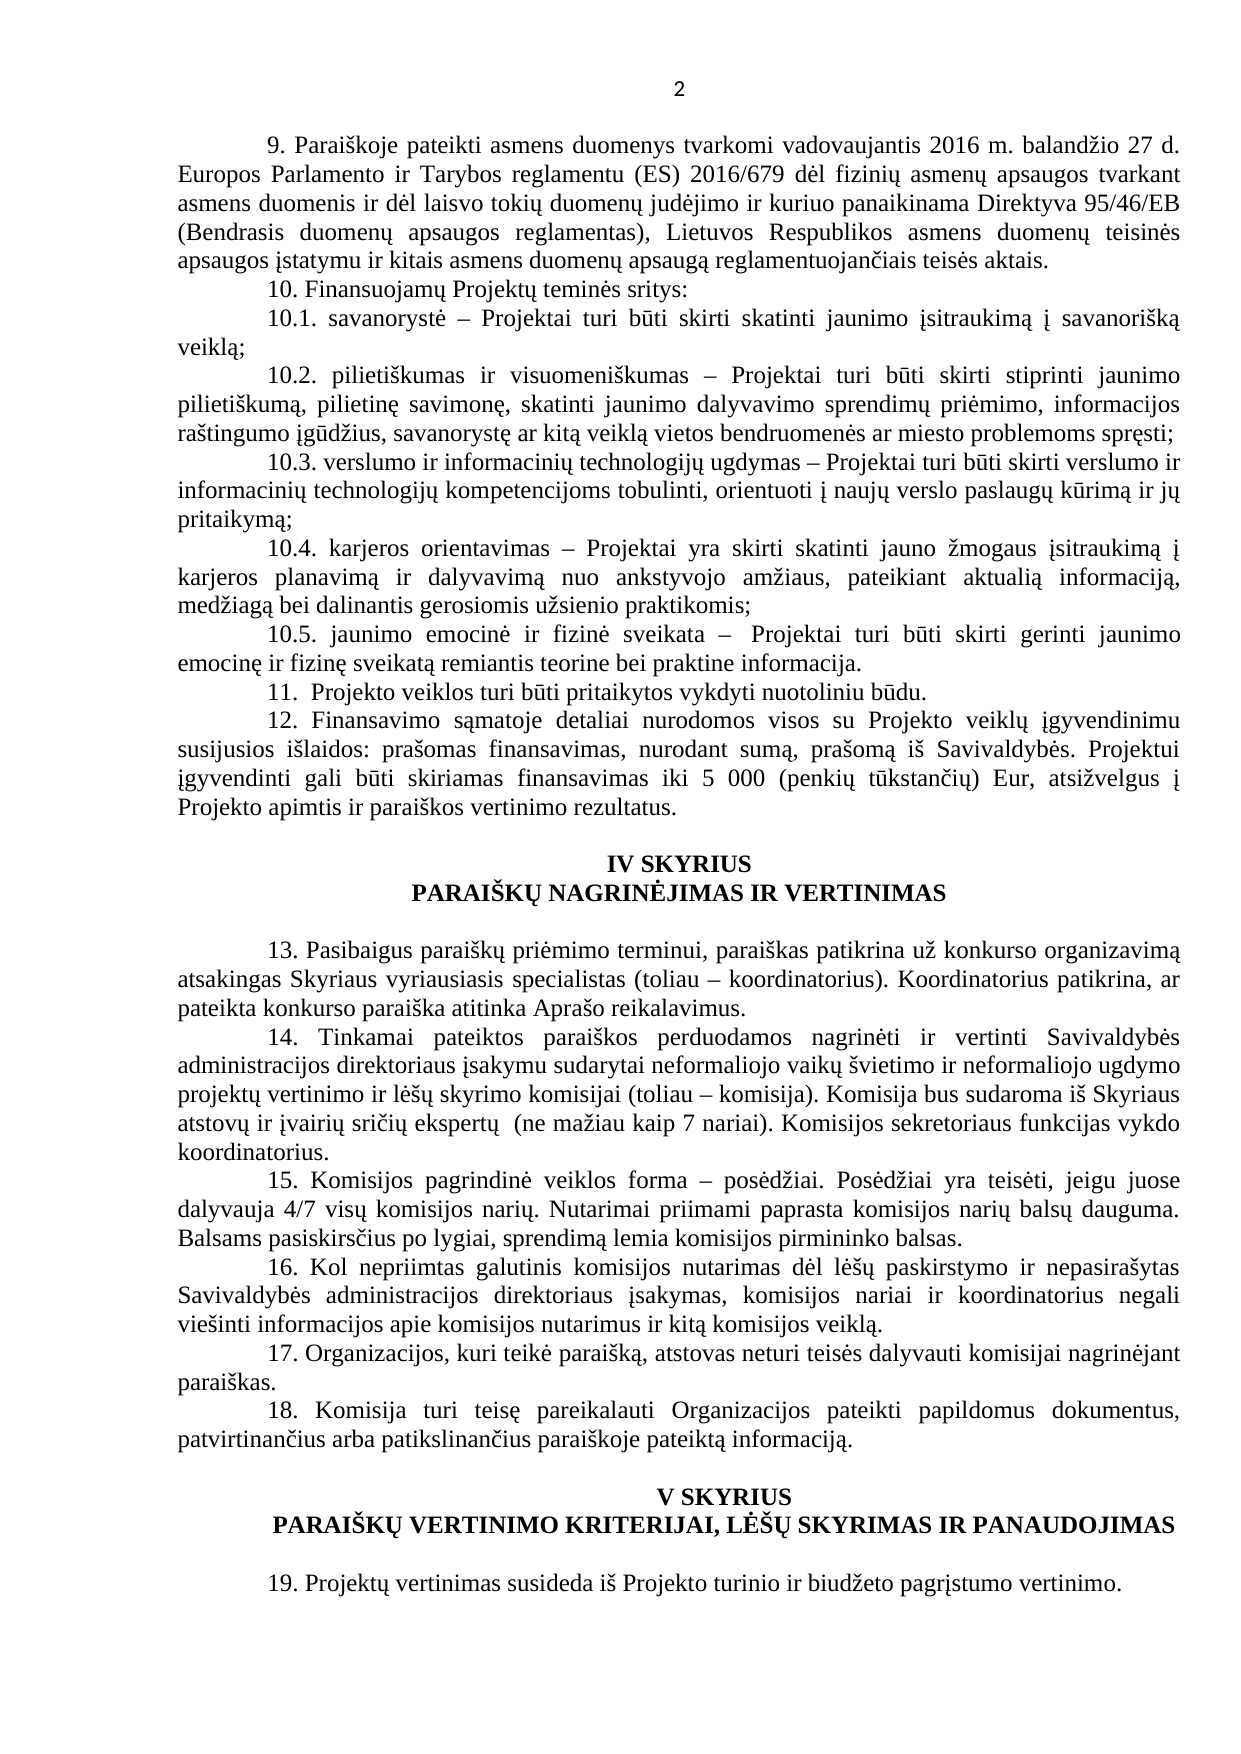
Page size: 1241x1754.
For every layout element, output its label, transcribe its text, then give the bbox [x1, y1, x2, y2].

text V SKYRIUS [177, 1482, 1181, 1511]
text 15. Komisijos pagrindinė veiklos forma – posėdžiai. Posėdžiai yra teisėti, jeigu juose dalyvauja 4/7 visų komisijos narių. Nutarimai priimami paprasta komisijos narių balsų dauguma. Balsams pasiskirsčius po lygiai, sprendimą lemia komisijos pirmininko balsas. [177, 1166, 1181, 1252]
text 12. Finansavimo sąmatoje detaliai nurodomos visos su Projekto veiklų įgyvendinimu susijusios išlaidos: prašomas finansavimas, nurodant sumą, prašomą iš Savivaldybės. Projektui įgyvendinti gali būti skiriamas finansavimas iki 5 000 (penkių tūkstančių) Eur, atsižvelgus į Projekto apimtis ir paraiškos vertinimo rezultatus. [177, 706, 1181, 821]
text 17. Organizacijos, kuri teikė paraišką, atstovas neturi teisės dalyvauti komisijai nagrinėjant paraiškas. [177, 1338, 1181, 1396]
text 10.3. verslumo ir informacinių technologijų ugdymas – Projektai turi būti skirti verslumo ir informacinių technologijų kompetencijoms tobulinti, orientuoti į naujų verslo paslaugų kūrimą ir jų pritaikymą; [177, 447, 1181, 533]
text 11. Projekto veiklos turi būti pritaikytos vykdyti nuotoliniu būdu. [177, 677, 1181, 706]
text 14. Tinkamai pateiktos paraiškos perduodamos nagrinėti ir vertinti Savivaldybės administracijos direktoriaus įsakymu sudarytai neformaliojo vaikų švietimo ir neformaliojo ugdymo projektų vertinimo ir lėšų skyrimo komisijai (toliau – komisija). Komisija bus sudaroma iš Skyriaus atstovų ir įvairių sričių ekspertų (ne mažiau kaip 7 nariai). Komisijos sekretoriaus funkcijas vykdo koordinatorius. [177, 1022, 1181, 1166]
text 18. Komisija turi teisę pareikalauti Organizacijos pateikti papildomus dokumentus, patvirtinančius arba patikslinančius paraiškoje pateiktą informaciją. [177, 1396, 1181, 1453]
text 16. Kol nepriimtas galutinis komisijos nutarimas dėl lėšų paskirstymo ir nepasirašytas Savivaldybės administracijos direktoriaus įsakymas, komisijos nariai ir koordinatorius negali viešinti informacijos apie komisijos nutarimus ir kitą komisijos veiklą. [177, 1252, 1181, 1338]
text 10.1. savanorystė – Projektai turi būti skirti skatinti jaunimo įsitraukimą į savanorišką veiklą; [177, 303, 1181, 361]
text 13. Pasibaigus paraiškų priėmimo terminui, paraiškas patikrina už konkurso organizavimą atsakingas Skyriaus vyriausiasis specialistas (toliau – koordinatorius). Koordinatorius patikrina, ar pateikta konkurso paraiška atitinka Aprašo reikalavimus. [177, 936, 1181, 1022]
text IV SKYRIUS [177, 849, 1181, 878]
text PARAIŠKŲ NAGRINĖJIMAS IR VERTINIMAS [177, 878, 1181, 907]
text 10.5. jaunimo emocinė ir fizinė sveikata – Projektai turi būti skirti gerinti jaunimo emocinę ir fizinę sveikatą remiantis teorine bei praktine informacija. [177, 619, 1181, 677]
text 19. Projektų vertinimas susideda iš Projekto turinio ir biudžeto pagrįstumo vertinimo. [177, 1568, 1181, 1597]
text 10.4. karjeros orientavimas – Projektai yra skirti skatinti jauno žmogaus įsitraukimą į karjeros planavimą ir dalyvavimą nuo ankstyvojo amžiaus, pateikiant aktualią informaciją, medžiagą bei dalinantis gerosiomis užsienio praktikomis; [177, 533, 1181, 619]
text 9. Paraiškoje pateikti asmens duomenys tvarkomi vadovaujantis 2016 m. balandžio 27 d. Europos Parlamento ir Tarybos reglamentu (ES) 2016/679 dėl fizinių asmenų apsaugos tvarkant asmens duomenis ir dėl laisvo tokių duomenų judėjimo ir kuriuo panaikinama Direktyva 95/46/EB (Bendrasis duomenų apsaugos reglamentas), Lietuvos Respublikos asmens duomenų teisinės apsaugos įstatymu ir kitais asmens duomenų apsaugą reglamentuojančiais teisės aktais. [177, 131, 1181, 274]
text PARAIŠKŲ VERTINIMO KRITERIJAI, LĖŠŲ SKYRIMAS IR PANAUDOJIMAS [177, 1511, 1181, 1539]
text 10. Finansuojamų Projektų teminės sritys: [177, 274, 1181, 303]
text 10.2. pilietiškumas ir visuomeniškumas – Projektai turi būti skirti stiprinti jaunimo pilietiškumą, pilietinę savimonę, skatinti jaunimo dalyvavimo sprendimų priėmimo, informacijos raštingumo įgūdžius, savanorystę ar kitą veiklą vietos bendruomenės ar miesto problemoms spręsti; [177, 361, 1181, 447]
